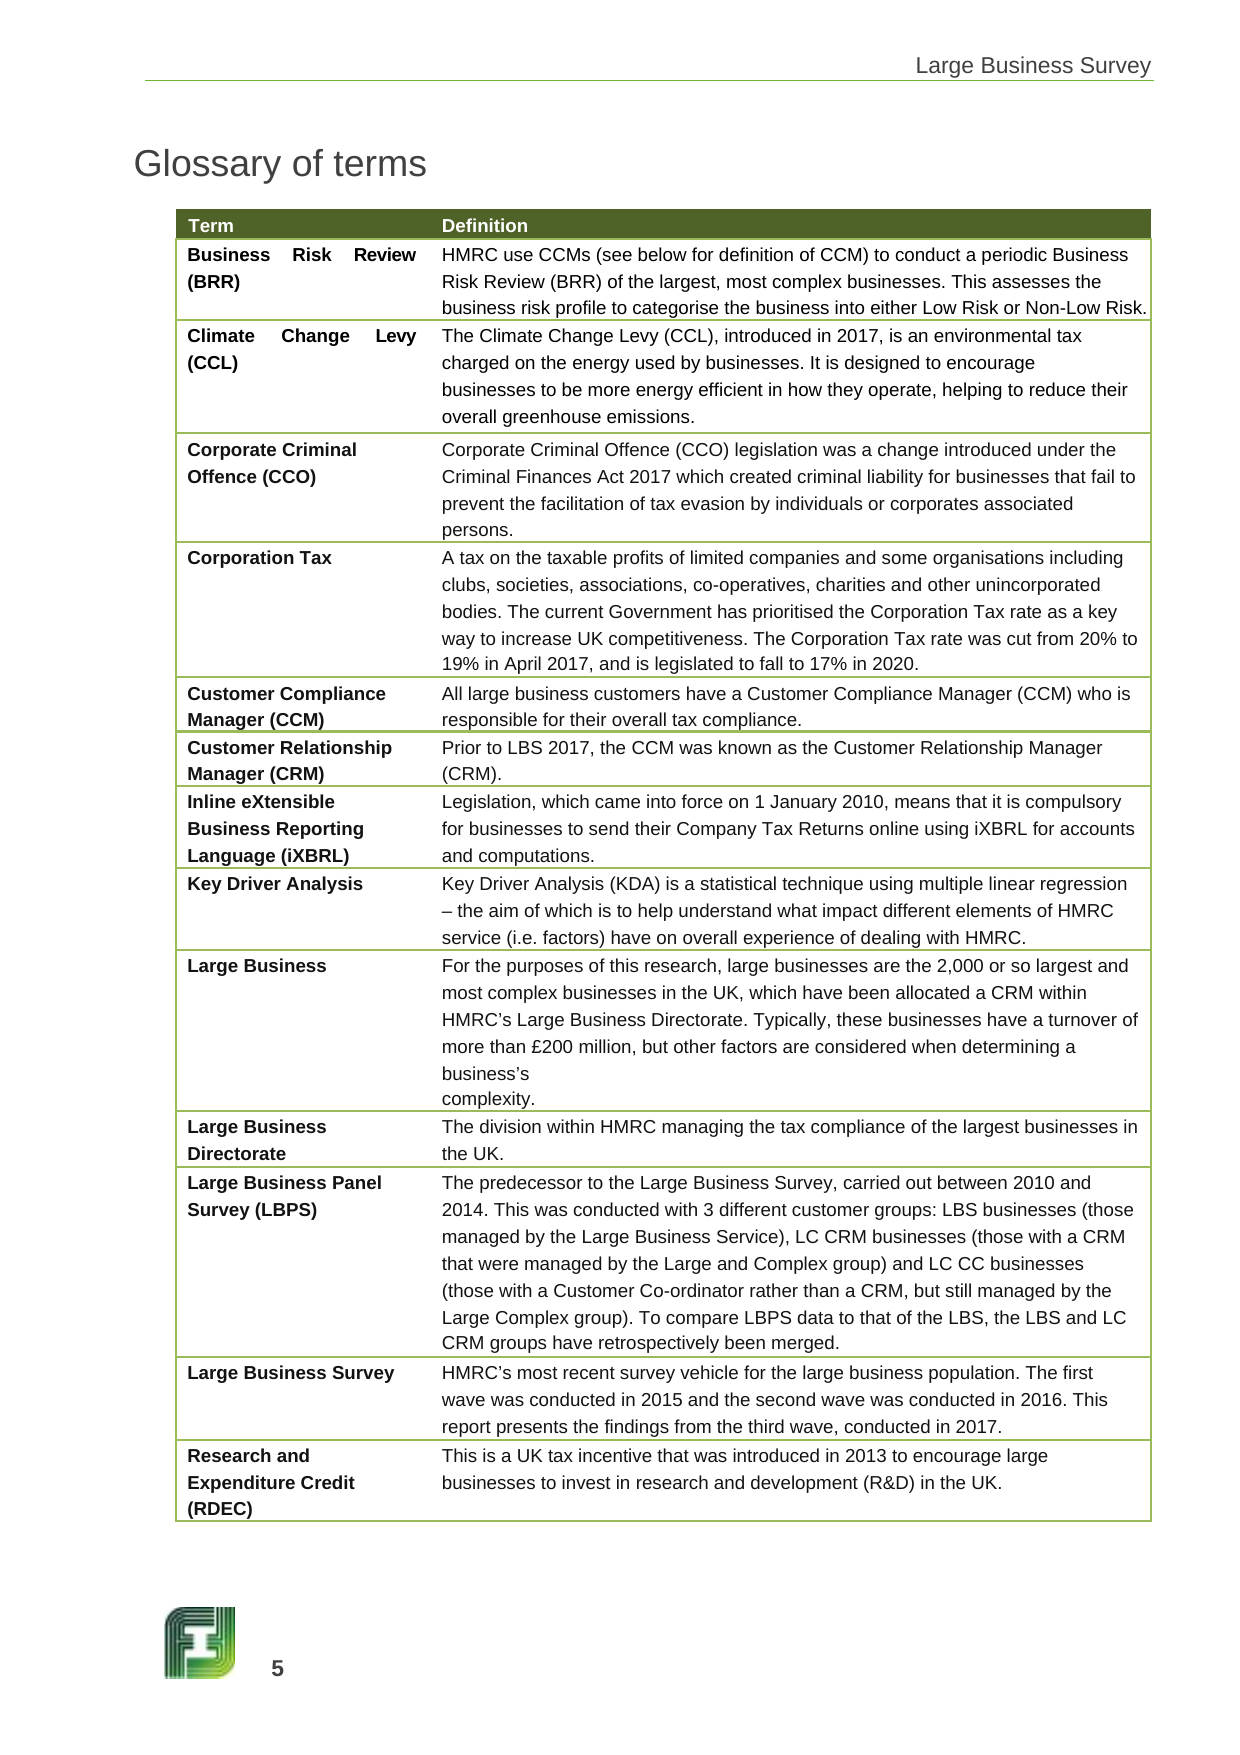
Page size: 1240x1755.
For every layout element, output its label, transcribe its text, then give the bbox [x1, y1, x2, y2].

table_cell Legislation, which came into force on 1 January 2010, means that it is compulsory for businesses to send their Company Tax Returns online using iXBRL for accounts and computations. [429, 787, 1150, 867]
table_cell Large Business Panel Survey (LBPS) [177, 1168, 429, 1356]
table_cell Corporate Criminal Offence (CCO) [177, 434, 429, 541]
table_cell HMRC’s most recent survey vehicle for the large business population. The first wave was conducted in 2015 and the second wave was conducted in 2016. This report presents the findings from the third wave, conducted in 2017. [429, 1358, 1150, 1439]
table_cell Customer Relationship Manager (CRM) [177, 733, 429, 784]
subtitle Glossary of terms [133, 141, 1214, 184]
table_cell Climate Change Levy (CCL) [177, 321, 429, 432]
table_cell Key Driver Analysis [177, 869, 429, 949]
table_cell Prior to LBS 2017, the CCM was known as the Customer Relationship Manager (CRM). [429, 733, 1150, 784]
table_cell Business Risk Review (BRR) [177, 240, 429, 319]
table_cell A tax on the taxable profits of limited companies and some organisations including clubs, societies, associations, co-operatives, charities and other unincorporated bodies. The current Government has prioritised the Corporation Tax rate as a key way to increase UK competitiveness. The Corporation Tax rate was cut from 20% to 19% in April 2017, and is legislated to fall to 17% in 2020. [429, 543, 1150, 676]
table_cell Corporation Tax [177, 543, 429, 676]
table_cell Research and Expenditure Credit (RDEC) [177, 1441, 429, 1520]
table_cell Inline eXtensible Business Reporting Language (iXBRL) [177, 787, 429, 867]
table_cell Large Business Directorate [177, 1112, 429, 1166]
table_cell Large Business [177, 951, 429, 1110]
table_cell This is a UK tax incentive that was introduced in 2013 to encourage large businesses to invest in research and development (R&D) in the UK. [429, 1441, 1150, 1520]
table_cell Key Driver Analysis (KDA) is a statistical technique using multiple linear regression – the aim of which is to help understand what impact different elements of HMRC service (i.e. factors) have on overall experience of dealing with HMRC. [429, 869, 1150, 949]
table_cell HMRC use CCMs (see below for definition of CCM) to conduct a periodic Business Risk Review (BRR) of the largest, most complex businesses. This assesses the business risk profile to categorise the business into either Low Risk or Non-Low Risk. [429, 240, 1150, 319]
table_cell Corporate Criminal Offence (CCO) legislation was a change introduced under the Criminal Finances Act 2017 which created criminal liability for businesses that fail to prevent the facilitation of tax evasion by individuals or corporates associated persons. [429, 434, 1150, 541]
table_header Definition [429, 209, 1151, 238]
table_cell The Climate Change Levy (CCL), introduced in 2017, is an environmental tax charged on the energy used by businesses. It is designed to encourage businesses to be more energy efficient in how they operate, helping to reduce their overall greenhouse emissions. [429, 321, 1150, 432]
table_cell All large business customers have a Customer Compliance Manager (CCM) who is responsible for their overall tax compliance. [429, 678, 1150, 730]
table_cell Customer Compliance Manager (CCM) [177, 678, 429, 730]
table_cell For the purposes of this research, large businesses are the 2,000 or so largest and most complex businesses in the UK, which have been allocated a CRM within HMRC’s Large Business Directorate. Typically, these businesses have a turnover of more than £200 million, but other factors are considered when determining a business’s complexity. [429, 951, 1150, 1110]
table_header Term [176, 209, 429, 238]
table_cell The predecessor to the Large Business Survey, carried out between 2010 and 2014. This was conducted with 3 different customer groups: LBS businesses (those managed by the Large Business Service), LC CRM businesses (those with a CRM that were managed by the Large and Complex group) and LC CC businesses (those with a Customer Co-ordinator rather than a CRM, but still managed by the Large Complex group). To compare LBPS data to that of the LBS, the LBS and LC CRM groups have retrospectively been merged. [429, 1168, 1150, 1356]
table_cell Large Business Survey [177, 1358, 429, 1439]
table_cell The division within HMRC managing the tax compliance of the largest businesses in the UK. [429, 1112, 1150, 1166]
